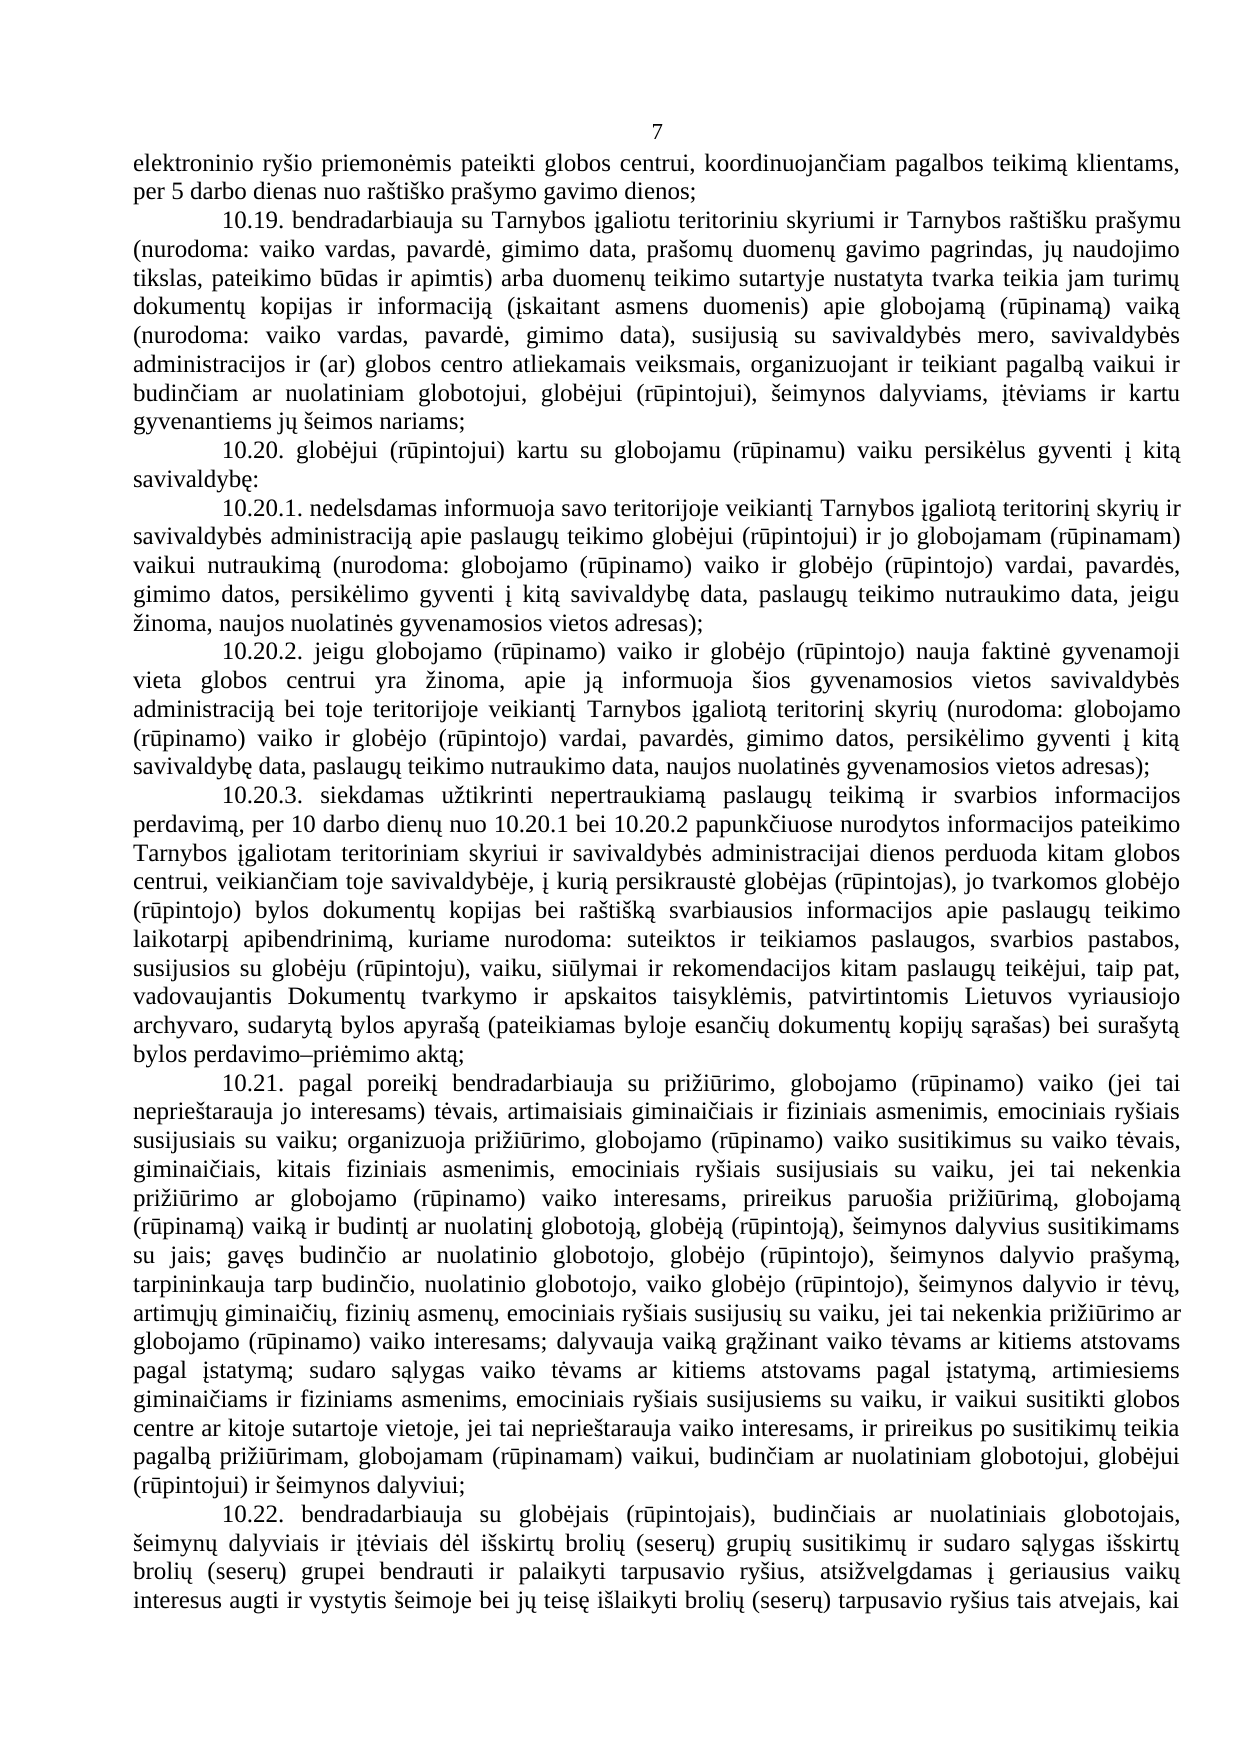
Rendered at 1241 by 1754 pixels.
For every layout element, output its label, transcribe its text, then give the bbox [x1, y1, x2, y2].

text 10.20.2. jeigu globojamo (rūpinamo) vaiko ir globėjo (rūpintojo) nauja faktinė gyvenamoji vieta globos centrui yra žinoma, apie ją informuoja šios gyvenamosios vietos savivaldybės administraciją bei toje teritorijoje veikiantį Tarnybos įgaliotą teritorinį skyrių (nurodoma: globojamo (rūpinamo) vaiko ir globėjo (rūpintojo) vardai, pavardės, gimimo datos, persikėlimo gyventi į kitą savivaldybę data, paslaugų teikimo nutraukimo data, naujos nuolatinės gyvenamosios vietos adresas); [133, 636, 1181, 780]
text 10.20. globėjui (rūpintojui) kartu su globojamu (rūpinamu) vaiku persikėlus gyventi į kitą savivaldybę: [133, 435, 1181, 493]
text 10.19. bendradarbiauja su Tarnybos įgaliotu teritoriniu skyriumi ir Tarnybos raštišku prašymu (nurodoma: vaiko vardas, pavardė, gimimo data, prašomų duomenų gavimo pagrindas, jų naudojimo tikslas, pateikimo būdas ir apimtis) arba duomenų teikimo sutartyje nustatyta tvarka teikia jam turimų dokumentų kopijas ir informaciją (įskaitant asmens duomenis) apie globojamą (rūpinamą) vaiką (nurodoma: vaiko vardas, pavardė, gimimo data), susijusią su savivaldybės mero, savivaldybės administracijos ir (ar) globos centro atliekamais veiksmais, organizuojant ir teikiant pagalbą vaikui ir budinčiam ar nuolatiniam globotojui, globėjui (rūpintojui), šeimynos dalyviams, įtėviams ir kartu gyvenantiems jų šeimos nariams; [133, 205, 1181, 435]
text 10.21. pagal poreikį bendradarbiauja su prižiūrimo, globojamo (rūpinamo) vaiko (jei tai neprieštarauja jo interesams) tėvais, artimaisiais giminaičiais ir fiziniais asmenimis, emociniais ryšiais susijusiais su vaiku; organizuoja prižiūrimo, globojamo (rūpinamo) vaiko susitikimus su vaiko tėvais, giminaičiais, kitais fiziniais asmenimis, emociniais ryšiais susijusiais su vaiku, jei tai nekenkia prižiūrimo ar globojamo (rūpinamo) vaiko interesams, prireikus paruošia prižiūrimą, globojamą (rūpinamą) vaiką ir budintį ar nuolatinį globotoją, globėją (rūpintoją), šeimynos dalyvius susitikimams su jais; gavęs budinčio ar nuolatinio globotojo, globėjo (rūpintojo), šeimynos dalyvio prašymą, tarpininkauja tarp budinčio, nuolatinio globotojo, vaiko globėjo (rūpintojo), šeimynos dalyvio ir tėvų, artimųjų giminaičių, fizinių asmenų, emociniais ryšiais susijusių su vaiku, jei tai nekenkia prižiūrimo ar globojamo (rūpinamo) vaiko interesams; dalyvauja vaiką grąžinant vaiko tėvams ar kitiems atstovams pagal įstatymą; sudaro sąlygas vaiko tėvams ar kitiems atstovams pagal įstatymą, artimiesiems giminaičiams ir fiziniams asmenims, emociniais ryšiais susijusiems su vaiku, ir vaikui susitikti globos centre ar kitoje sutartoje vietoje, jei tai neprieštarauja vaiko interesams, ir prireikus po susitikimų teikia pagalbą prižiūrimam, globojamam (rūpinamam) vaikui, budinčiam ar nuolatiniam globotojui, globėjui (rūpintojui) ir šeimynos dalyviui; [133, 1068, 1181, 1499]
text 10.20.3. siekdamas užtikrinti nepertraukiamą paslaugų teikimą ir svarbios informacijos perdavimą, per 10 darbo dienų nuo 10.20.1 bei 10.20.2 papunkčiuose nurodytos informacijos pateikimo Tarnybos įgaliotam teritoriniam skyriui ir savivaldybės administracijai dienos perduoda kitam globos centrui, veikiančiam toje savivaldybėje, į kurią persikraustė globėjas (rūpintojas), jo tvarkomos globėjo (rūpintojo) bylos dokumentų kopijas bei raštišką svarbiausios informacijos apie paslaugų teikimo laikotarpį apibendrinimą, kuriame nurodoma: suteiktos ir teikiamos paslaugos, svarbios pastabos, susijusios su globėju (rūpintoju), vaiku, siūlymai ir rekomendacijos kitam paslaugų teikėjui, taip pat, vadovaujantis Dokumentų tvarkymo ir apskaitos taisyklėmis, patvirtintomis Lietuvos vyriausiojo archyvaro, sudarytą bylos apyrašą (pateikiamas byloje esančių dokumentų kopijų sąrašas) bei surašytą bylos perdavimo–priėmimo aktą; [133, 780, 1181, 1068]
text elektroninio ryšio priemonėmis pateikti globos centrui, koordinuojančiam pagalbos teikimą klientams, per 5 darbo dienas nuo raštiško prašymo gavimo dienos; [133, 148, 1181, 205]
text 10.20.1. nedelsdamas informuoja savo teritorijoje veikiantį Tarnybos įgaliotą teritorinį skyrių ir savivaldybės administraciją apie paslaugų teikimo globėjui (rūpintojui) ir jo globojamam (rūpinamam) vaikui nutraukimą (nurodoma: globojamo (rūpinamo) vaiko ir globėjo (rūpintojo) vardai, pavardės, gimimo datos, persikėlimo gyventi į kitą savivaldybę data, paslaugų teikimo nutraukimo data, jeigu žinoma, naujos nuolatinės gyvenamosios vietos adresas); [133, 493, 1181, 636]
text 10.22. bendradarbiauja su globėjais (rūpintojais), budinčiais ar nuolatiniais globotojais, šeimynų dalyviais ir įtėviais dėl išskirtų brolių (seserų) grupių susitikimų ir sudaro sąlygas išskirtų brolių (seserų) grupei bendrauti ir palaikyti tarpusavio ryšius, atsižvelgdamas į geriausius vaikų interesus augti ir vystytis šeimoje bei jų teisę išlaikyti brolių (seserų) tarpusavio ryšius tais atvejais, kai [133, 1499, 1181, 1614]
